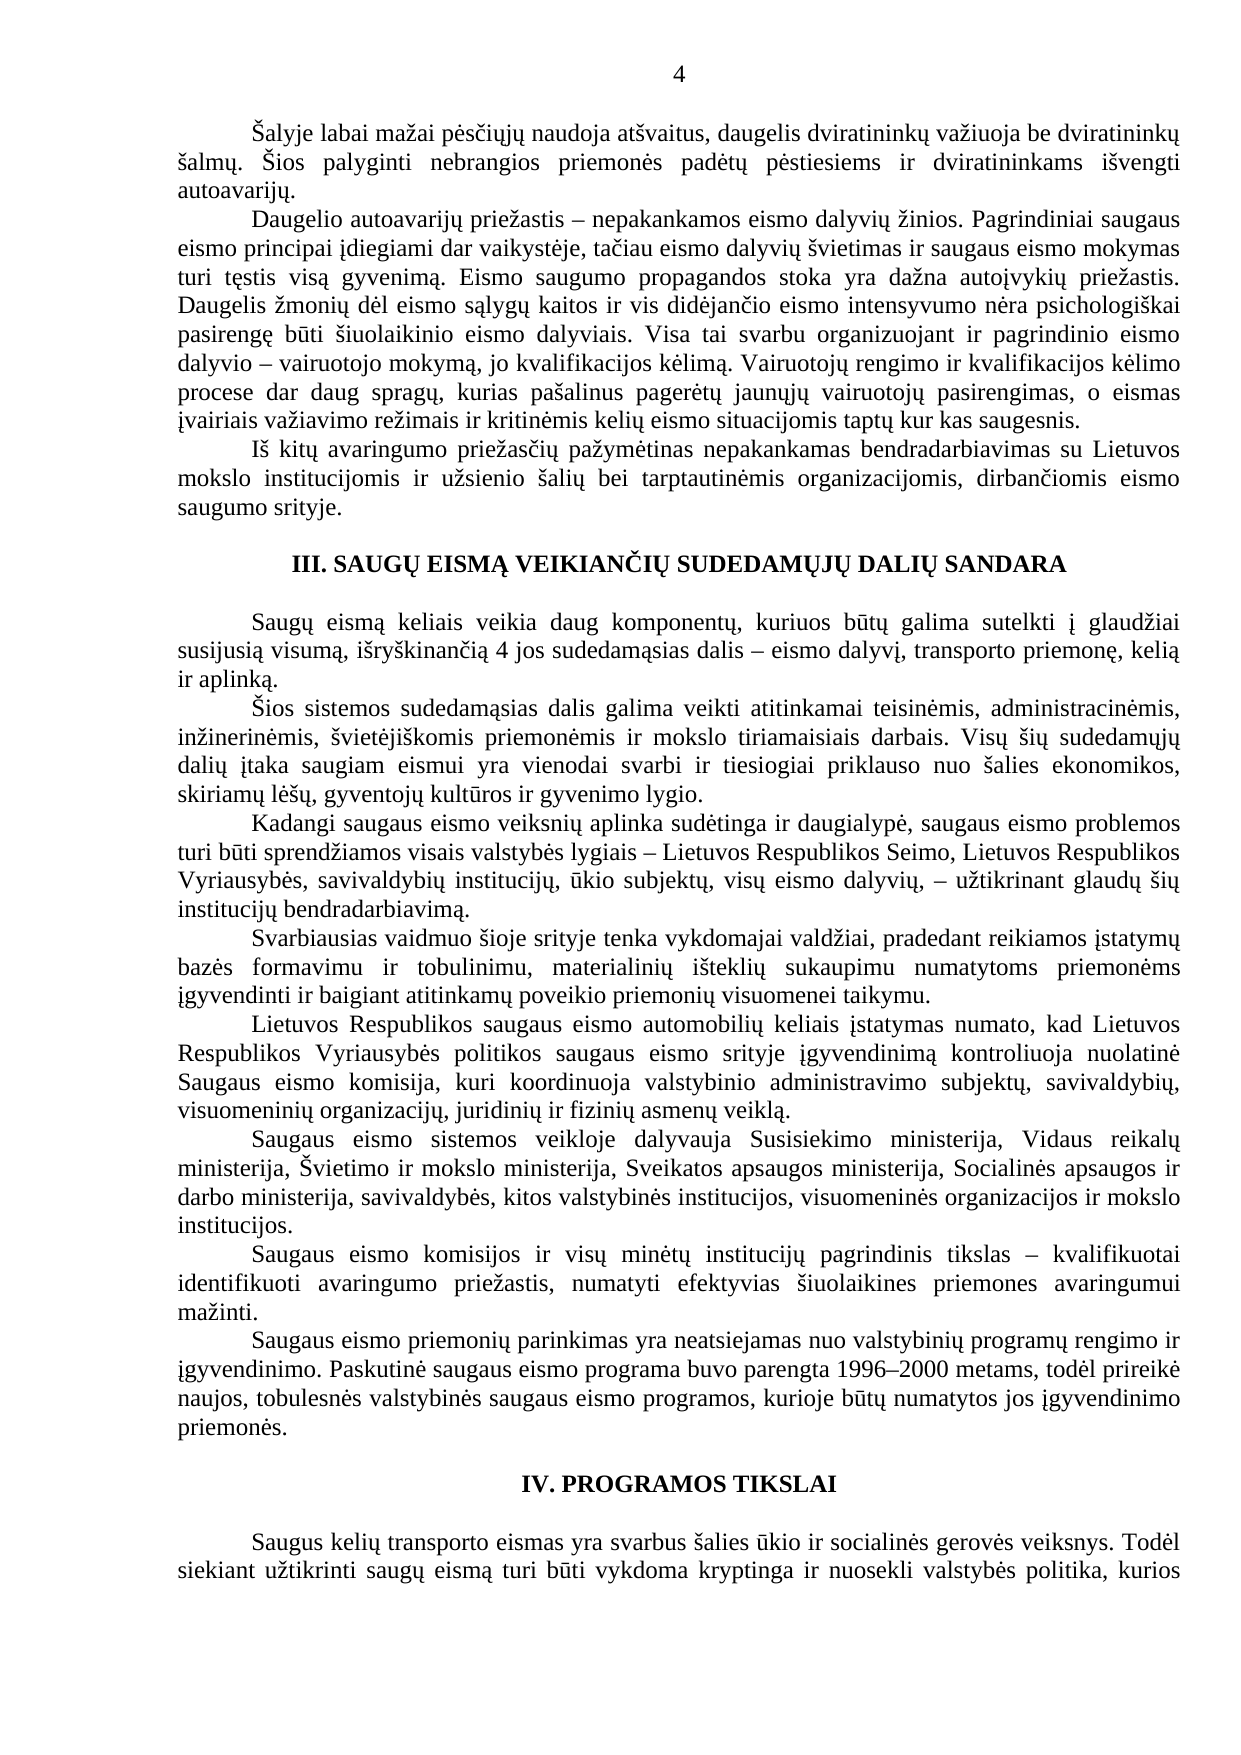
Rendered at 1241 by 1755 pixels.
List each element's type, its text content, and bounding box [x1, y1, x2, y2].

text Šios sistemos sudedamąsias dalis galima veikti atitinkamai teisinėmis, administracinėmis, inžinerinėmis, švietėjiškomis priemonėmis ir mokslo tiriamaisiais darbais. Visų šių sudedamųjų dalių įtaka saugiam eismui yra vienodai svarbi ir tiesiogiai priklauso nuo šalies ekonomikos, skiriamų lėšų, gyventojų kultūros ir gyvenimo lygio. [177, 693, 1181, 808]
text Daugelio autoavarijų priežastis – nepakankamos eismo dalyvių žinios. Pagrindiniai saugaus eismo principai įdiegiami dar vaikystėje, tačiau eismo dalyvių švietimas ir saugaus eismo mokymas turi tęstis visą gyvenimą. Eismo saugumo propagandos stoka yra dažna autoįvykių priežastis. Daugelis žmonių dėl eismo sąlygų kaitos ir vis didėjančio eismo intensyvumo nėra psichologiškai pasirengę būti šiuolaikinio eismo dalyviais. Visa tai svarbu organizuojant ir pagrindinio eismo dalyvio – vairuotojo mokymą, jo kvalifikacijos kėlimą. Vairuotojų rengimo ir kvalifikacijos kėlimo procese dar daug spragų, kurias pašalinus pagerėtų jaunųjų vairuotojų pasirengimas, o eismas įvairiais važiavimo režimais ir kritinėmis kelių eismo situacijomis taptų kur kas saugesnis. [177, 204, 1181, 434]
text Lietuvos Respublikos saugaus eismo automobilių keliais įstatymas numato, kad Lietuvos Respublikos Vyriausybės politikos saugaus eismo srityje įgyvendinimą kontroliuoja nuolatinė Saugaus eismo komisija, kuri koordinuoja valstybinio administravimo subjektų, savivaldybių, visuomeninių organizacijų, juridinių ir fizinių asmenų veiklą. [177, 1009, 1181, 1124]
text Iš kitų avaringumo priežasčių pažymėtinas nepakankamas bendradarbiavimas su Lietuvos mokslo institucijomis ir užsienio šalių bei tarptautinėmis organizacijomis, dirbančiomis eismo saugumo srityje. [177, 434, 1181, 521]
text Saugaus eismo sistemos veikloje dalyvauja Susisiekimo ministerija, Vidaus reikalų ministerija, Švietimo ir mokslo ministerija, Sveikatos apsaugos ministerija, Socialinės apsaugos ir darbo ministerija, savivaldybės, kitos valstybinės institucijos, visuomeninės organizacijos ir mokslo institucijos. [177, 1124, 1181, 1239]
text Šalyje labai mažai pėsčiųjų naudoja atšvaitus, daugelis dviratininkų važiuoja be dviratininkų šalmų. Šios palyginti nebrangios priemonės padėtų pėstiesiems ir dviratininkams išvengti autoavarijų. [177, 118, 1181, 204]
text Saugaus eismo priemonių parinkimas yra neatsiejamas nuo valstybinių programų rengimo ir įgyvendinimo. Paskutinė saugaus eismo programa buvo parengta 1996–2000 metams, todėl prireikė naujos, tobulesnės valstybinės saugaus eismo programos, kurioje būtų numatytos jos įgyvendinimo priemonės. [177, 1326, 1181, 1441]
text Kadangi saugaus eismo veiksnių aplinka sudėtinga ir daugialypė, saugaus eismo problemos turi būti sprendžiamos visais valstybės lygiais – Lietuvos Respublikos Seimo, Lietuvos Respublikos Vyriausybės, savivaldybių institucijų, ūkio subjektų, visų eismo dalyvių, – užtikrinant glaudų šių institucijų bendradarbiavimą. [177, 808, 1181, 923]
text Saugų eismą keliais veikia daug komponentų, kuriuos būtų galima sutelkti į glaudžiai susijusią visumą, išryškinančią 4 jos sudedamąsias dalis – eismo dalyvį, transporto priemonę, kelią ir aplinką. [177, 607, 1181, 693]
text IV. PROGRAMOS TIKSLAI [177, 1469, 1181, 1498]
text Svarbiausias vaidmuo šioje srityje tenka vykdomajai valdžiai, pradedant reikiamos įstatymų bazės formavimu ir tobulinimu, materialinių išteklių sukaupimu numatytoms priemonėms įgyvendinti ir baigiant atitinkamų poveikio priemonių visuomenei taikymu. [177, 923, 1181, 1009]
text Saugus kelių transporto eismas yra svarbus šalies ūkio ir socialinės gerovės veiksnys. Todėl siekiant užtikrinti saugų eismą turi būti vykdoma kryptinga ir nuosekli valstybės politika, kurios [177, 1527, 1181, 1584]
text Saugaus eismo komisijos ir visų minėtų institucijų pagrindinis tikslas – kvalifikuotai identifikuoti avaringumo priežastis, numatyti efektyvias šiuolaikines priemones avaringumui mažinti. [177, 1239, 1181, 1326]
text III. SAUGŲ EISMĄ VEIKIANČIŲ SUDEDAMŲJŲ DALIŲ SANDARA [177, 549, 1181, 578]
